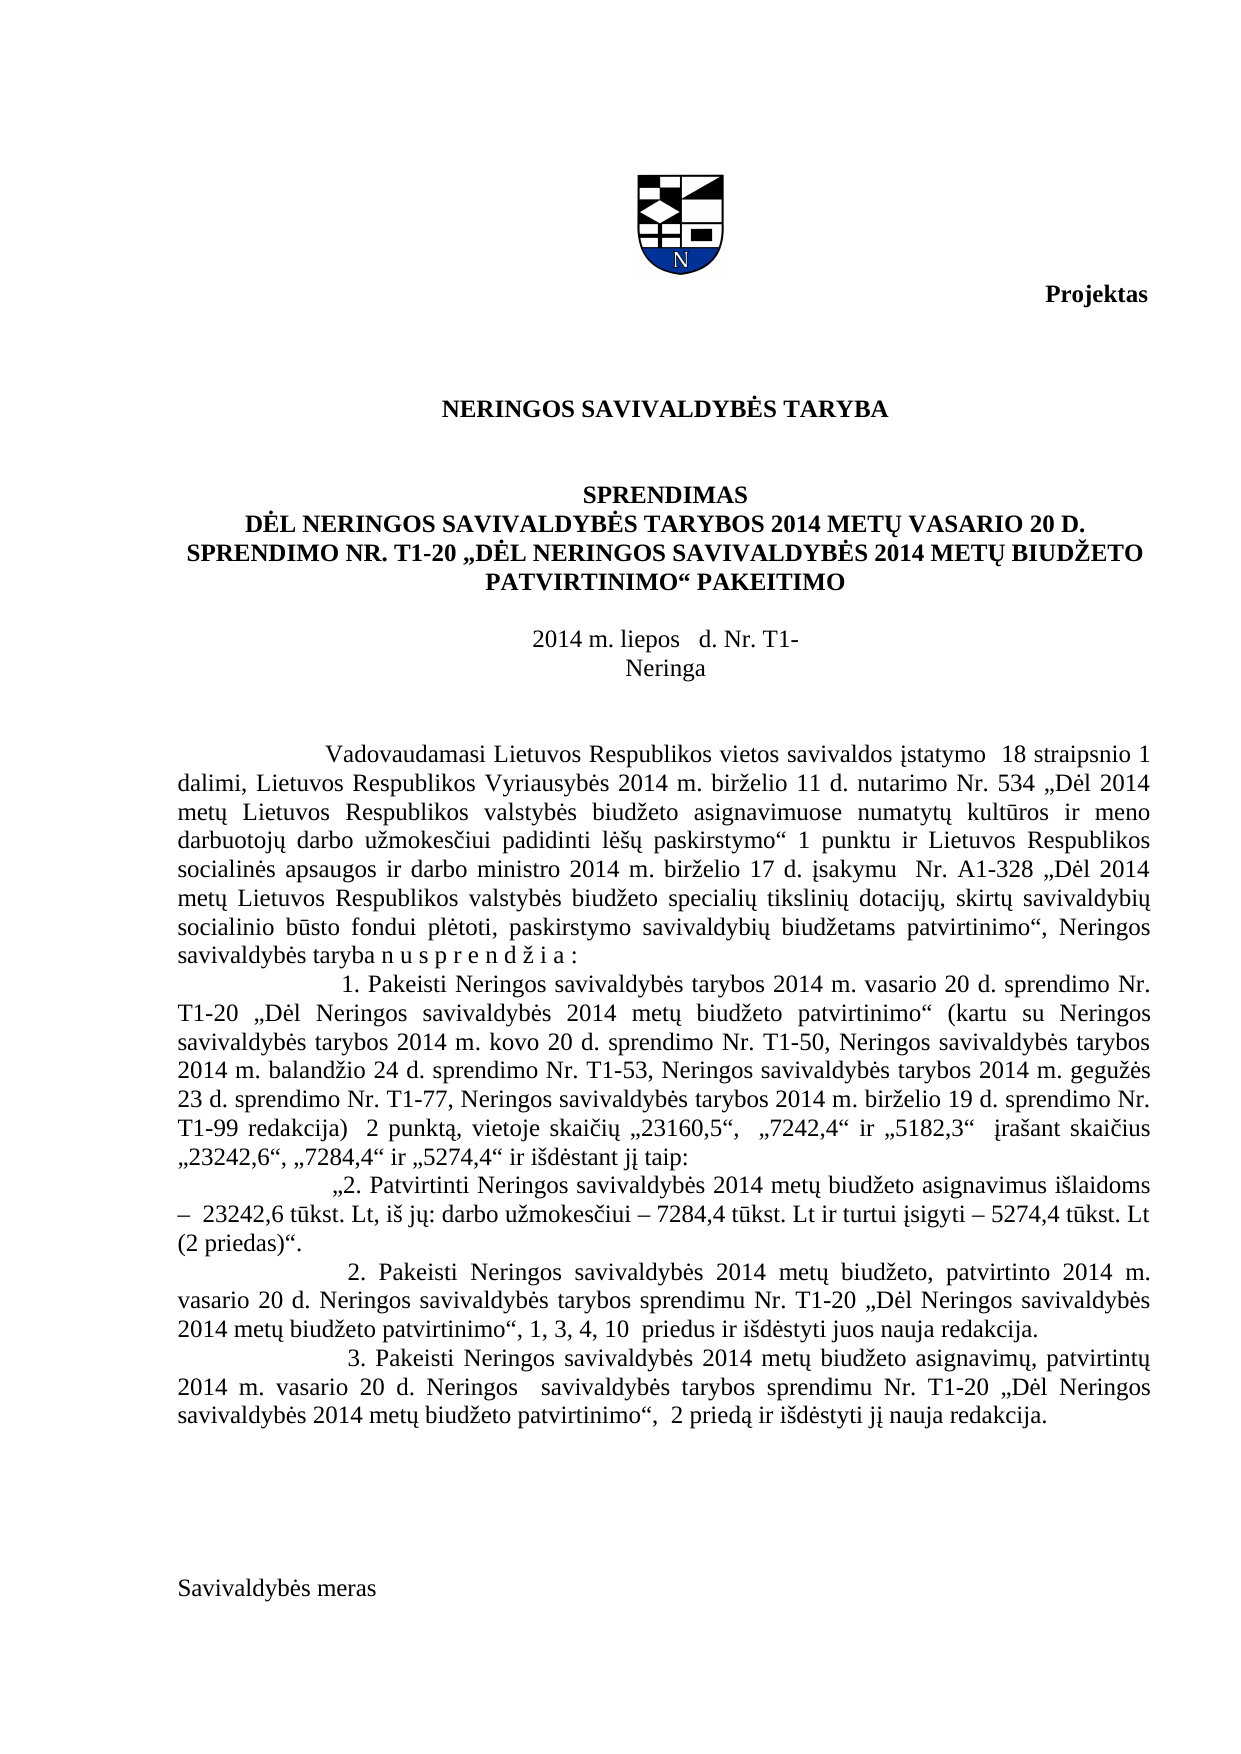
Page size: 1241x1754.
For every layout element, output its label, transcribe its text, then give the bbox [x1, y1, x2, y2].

text Neringa [177, 653, 1153, 682]
text SPRENDIMAS [177, 480, 1153, 509]
text 2. Pakeisti Neringos savivaldybės 2014 metų biudžeto, patvirtinto 2014 m. vasario 20 d. Neringos savivaldybės tarybos sprendimu Nr. T1-20 „Dėl Neringos savivaldybės 2014 metų biudžeto patvirtinimo“, 1, 3, 4, 10 priedus ir išdėstyti juos nauja redakcija. [177, 1257, 1152, 1343]
text „2. Patvirtinti Neringos savivaldybės 2014 metų biudžeto asignavimus išlaidoms – 23242,6 tūkst. Lt, iš jų: darbo užmokesčiui – 7284,4 tūkst. Lt ir turtui įsigyti – 5274,4 tūkst. Lt (2 priedas)“. [177, 1170, 1152, 1257]
text Vadovaudamasi Lietuvos Respublikos vietos savivaldos įstatymo 18 straipsnio 1 dalimi, Lietuvos Respublikos Vyriausybės 2014 m. birželio 11 d. nutarimo Nr. 534 „Dėl 2014 metų Lietuvos Respublikos valstybės biudžeto asignavimuose numatytų kultūros ir meno darbuotojų darbo užmokesčiui padidinti lėšų paskirstymo“ 1 punktu ir Lietuvos Respublikos socialinės apsaugos ir darbo ministro 2014 m. birželio 17 d. įsakymu Nr. A1-328 „Dėl 2014 metų Lietuvos Respublikos valstybės biudžeto specialių tikslinių dotacijų, skirtų savivaldybių socialinio būsto fondui plėtoti, paskirstymo savivaldybių biudžetams patvirtinimo“, Neringos savivaldybės taryba nusprendžia: [177, 739, 1152, 969]
text 3. Pakeisti Neringos savivaldybės 2014 metų biudžeto asignavimų, patvirtintų 2014 m. vasario 20 d. Neringos savivaldybės tarybos sprendimu Nr. T1-20 „Dėl Neringos savivaldybės 2014 metų biudžeto patvirtinimo“, 2 priedą ir išdėstyti jį nauja redakcija. [177, 1343, 1152, 1429]
text Savivaldybės meras [177, 1573, 1152, 1602]
text NERINGOS SAVIVALDYBĖS TARYBA [177, 394, 1153, 423]
text 1. Pakeisti Neringos savivaldybės tarybos 2014 m. vasario 20 d. sprendimo Nr. T1-20 „Dėl Neringos savivaldybės 2014 metų biudžeto patvirtinimo“ (kartu su Neringos savivaldybės tarybos 2014 m. kovo 20 d. sprendimo Nr. T1-50, Neringos savivaldybės tarybos 2014 m. balandžio 24 d. sprendimo Nr. T1-53, Neringos savivaldybės tarybos 2014 m. gegužės 23 d. sprendimo Nr. T1-77, Neringos savivaldybės tarybos 2014 m. birželio 19 d. sprendimo Nr. T1-99 redakcija) 2 punktą, vietoje skaičių „23160,5“, „7242,4“ ir „5182,3“ įrašant skaičius „23242,6“, „7284,4“ ir „5274,4“ ir išdėstant jį taip: [177, 969, 1152, 1170]
text Projektas [177, 177, 1153, 308]
text 2014 m. liepos d. Nr. T1- [177, 624, 1153, 653]
text DĖL NERINGOS SAVIVALDYBĖS TARYBOS 2014 METŲ VASARIO 20 D. SPRENDIMO NR. T1-20 „DĖL NERINGOS SAVIVALDYBĖS 2014 METŲ BIUDŽETO PATVIRTINIMO“ PAKEITIMO [177, 509, 1153, 595]
